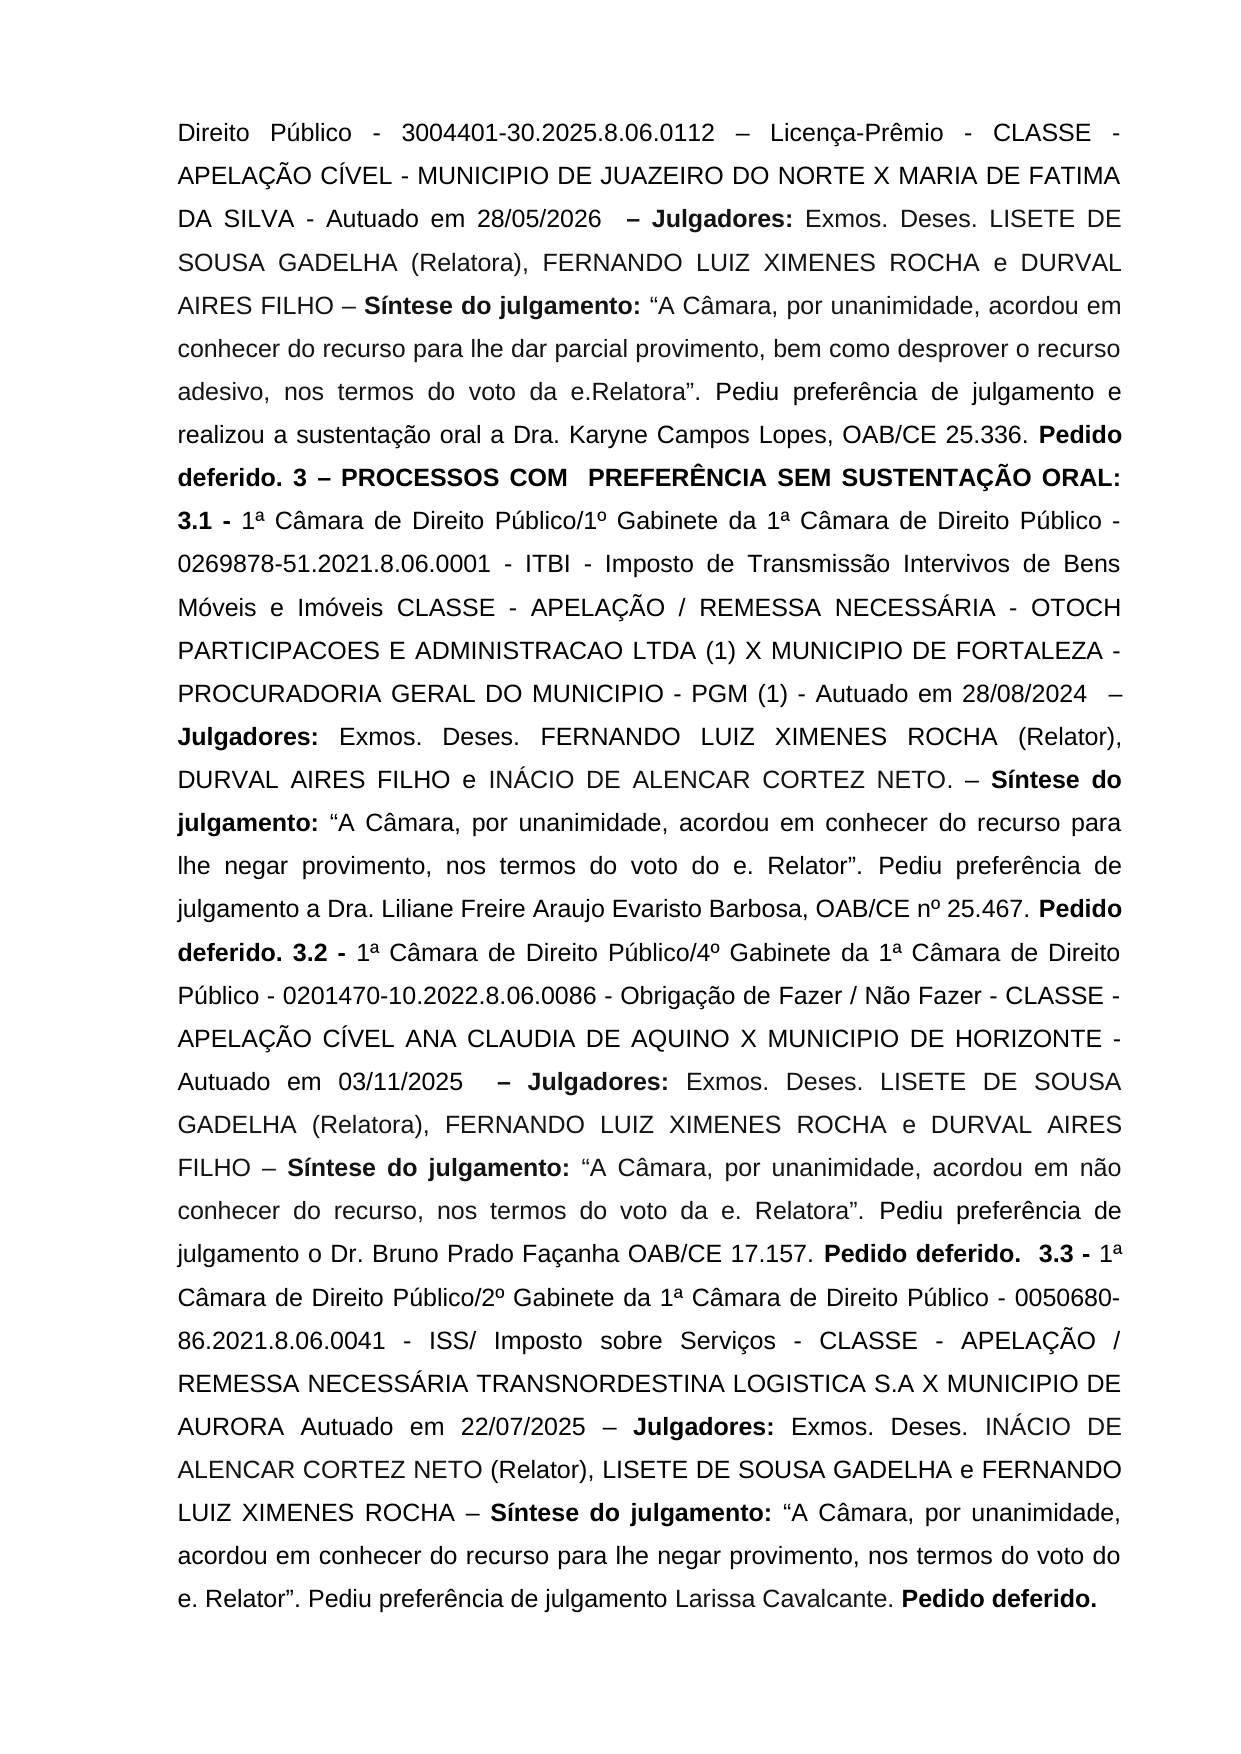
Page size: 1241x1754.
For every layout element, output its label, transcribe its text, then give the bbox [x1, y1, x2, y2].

text Direito Público - 3004401-30.2025.8.06.0112 – Licença-Prêmio - CLASSE - APELAÇÃO CÍVEL - MUNICIPIO DE JUAZEIRO DO NORTE X MARIA DE FATIMA DA SILVA - Autuado em 28/05/2026 – Julgadores: Exmos. Deses. LISETE DE SOUSA GADELHA (Relatora), FERNANDO LUIZ XIMENES ROCHA e DURVAL AIRES FILHO – Síntese do julgamento: “A Câmara, por unanimidade, acordou em conhecer do recurso para lhe dar parcial provimento, bem como desprover o recurso adesivo, nos termos do voto da e.Relatora”. Pediu preferência de julgamento e realizou a sustentação oral a Dra. Karyne Campos Lopes, OAB/CE 25.336. Pedido deferido. 3 – PROCESSOS COM PREFERÊNCIA SEM SUSTENTAÇÃO ORAL: 3.1 - 1ª Câmara de Direito Público/1º Gabinete da 1ª Câmara de Direito Público -0269878-51.2021.8.06.0001 - ITBI - Imposto de Transmissão Intervivos de Bens Móveis e Imóveis CLASSE - APELAÇÃO / REMESSA NECESSÁRIA - OTOCH PARTICIPACOES E ADMINISTRACAO LTDA (1) X MUNICIPIO DE FORTALEZA - PROCURADORIA GERAL DO MUNICIPIO - PGM (1) - Autuado em 28/08/2024 – Julgadores: Exmos. Deses. FERNANDO LUIZ XIMENES ROCHA (Relator), DURVAL AIRES FILHO e INÁCIO DE ALENCAR CORTEZ NETO. – Síntese do julgamento: “A Câmara, por unanimidade, acordou em conhecer do recurso para lhe negar provimento, nos termos do voto do e. Relator”. Pediu preferência de julgamento a Dra. Liliane Freire Araujo Evaristo Barbosa, OAB/CE nº 25.467. Pedido deferido. 3.2 - 1ª Câmara de Direito Público/4º Gabinete da 1ª Câmara de Direito Público - 0201470-10.2022.8.06.0086 - Obrigação de Fazer / Não Fazer - CLASSE - APELAÇÃO CÍVEL ANA CLAUDIA DE AQUINO X MUNICIPIO DE HORIZONTE - Autuado em 03/11/2025 – Julgadores: Exmos. Deses. LISETE DE SOUSA GADELHA (Relatora), FERNANDO LUIZ XIMENES ROCHA e DURVAL AIRES FILHO – Síntese do julgamento: “A Câmara, por unanimidade, acordou em não conhecer do recurso, nos termos do voto da e. Relatora”. Pediu preferência de julgamento o Dr. Bruno Prado Façanha OAB/CE 17.157. Pedido deferido. 3.3 - 1ª Câmara de Direito Público/2º Gabinete da 1ª Câmara de Direito Público - 0050680-86.2021.8.06.0041 - ISS/ Imposto sobre Serviços - CLASSE - APELAÇÃO / REMESSA NECESSÁRIA TRANSNORDESTINA LOGISTICA S.A X MUNICIPIO DE AURORA Autuado em 22/07/2025 – Julgadores: Exmos. Deses. INÁCIO DE ALENCAR CORTEZ NETO (Relator), LISETE DE SOUSA GADELHA e FERNANDO LUIZ XIMENES ROCHA – Síntese do julgamento: “A Câmara, por unanimidade, acordou em conhecer do recurso para lhe negar provimento, nos termos do voto do e. Relator”. Pediu preferência de julgamento Larissa Cavalcante. Pedido deferido. [177, 118, 1122, 1613]
